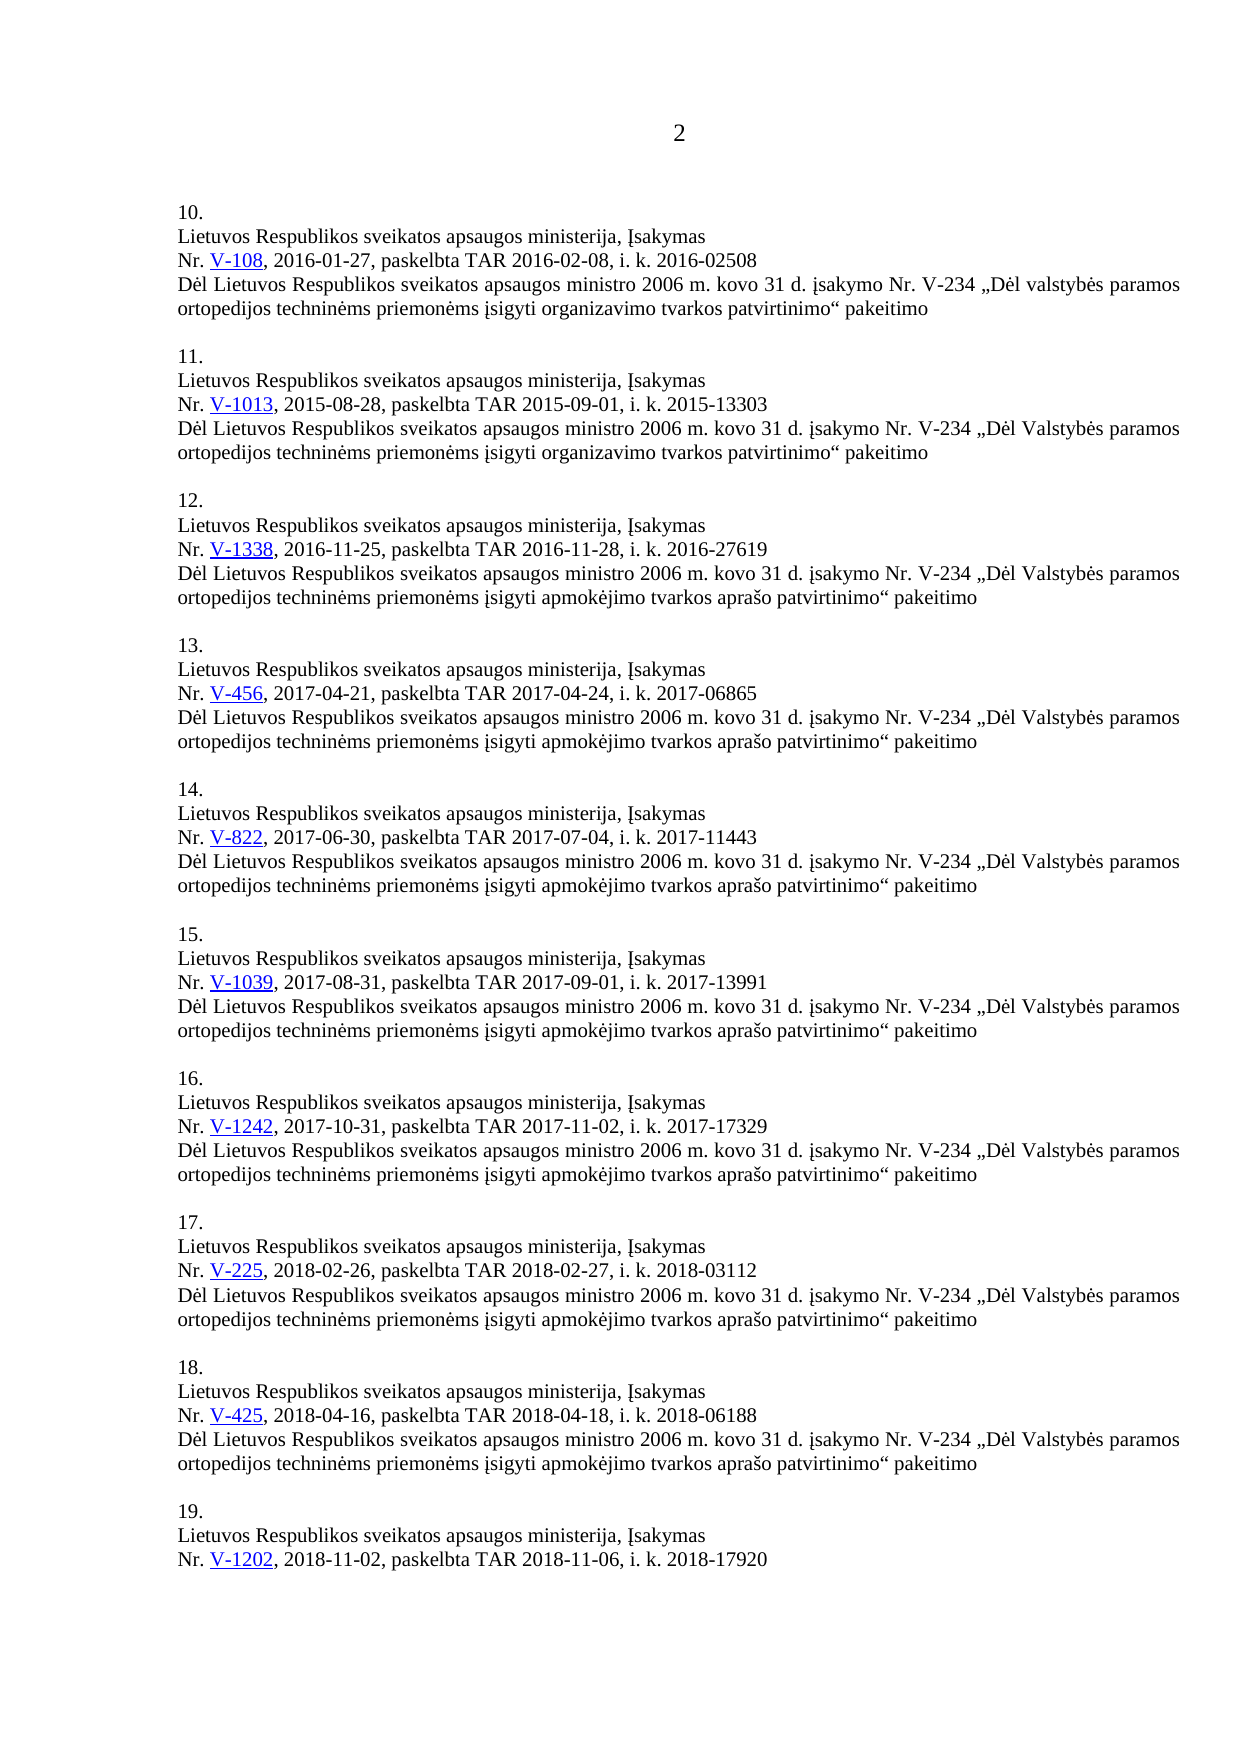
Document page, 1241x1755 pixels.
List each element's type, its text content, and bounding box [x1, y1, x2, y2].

text Dėl Lietuvos Respublikos sveikatos apsaugos ministro 2006 m. kovo 31 d. įsakymo Nr. V-234 „Dėl Valstybės paramos ortopedijos techninėms priemonėms įsigyti apmokėjimo tvarkos aprašo patvirtinimo“ pakeitimo [177, 849, 1181, 897]
text Nr. V-1039, 2017-08-31, paskelbta TAR 2017-09-01, i. k. 2017-13991 [177, 970, 1181, 994]
text 15. [177, 922, 1181, 946]
text Lietuvos Respublikos sveikatos apsaugos ministerija, Įsakymas [177, 512, 1181, 537]
text 14. [177, 777, 1181, 801]
text Nr. V-425, 2018-04-16, paskelbta TAR 2018-04-18, i. k. 2018-06188 [177, 1403, 1181, 1427]
text 10. [177, 200, 1181, 224]
text Nr. V-225, 2018-02-26, paskelbta TAR 2018-02-27, i. k. 2018-03112 [177, 1258, 1181, 1282]
text Dėl Lietuvos Respublikos sveikatos apsaugos ministro 2006 m. kovo 31 d. įsakymo Nr. V-234 „Dėl Valstybės paramos ortopedijos techninėms priemonėms įsigyti apmokėjimo tvarkos aprašo patvirtinimo“ pakeitimo [177, 561, 1181, 609]
text 11. [177, 344, 1181, 368]
text Nr. V-822, 2017-06-30, paskelbta TAR 2017-07-04, i. k. 2017-11443 [177, 825, 1181, 849]
text Dėl Lietuvos Respublikos sveikatos apsaugos ministro 2006 m. kovo 31 d. įsakymo Nr. V-234 „Dėl Valstybės paramos ortopedijos techninėms priemonėms įsigyti apmokėjimo tvarkos aprašo patvirtinimo“ pakeitimo [177, 1138, 1181, 1186]
text Nr. V-1013, 2015-08-28, paskelbta TAR 2015-09-01, i. k. 2015-13303 [177, 392, 1181, 416]
text 13. [177, 633, 1181, 657]
text Lietuvos Respublikos sveikatos apsaugos ministerija, Įsakymas [177, 368, 1181, 392]
text Lietuvos Respublikos sveikatos apsaugos ministerija, Įsakymas [177, 801, 1181, 825]
text Lietuvos Respublikos sveikatos apsaugos ministerija, Įsakymas [177, 1379, 1181, 1403]
text Lietuvos Respublikos sveikatos apsaugos ministerija, Įsakymas [177, 1523, 1181, 1547]
text 17. [177, 1210, 1181, 1234]
text Lietuvos Respublikos sveikatos apsaugos ministerija, Įsakymas [177, 224, 1181, 248]
text Lietuvos Respublikos sveikatos apsaugos ministerija, Įsakymas [177, 1234, 1181, 1258]
text 19. [177, 1499, 1181, 1523]
text Dėl Lietuvos Respublikos sveikatos apsaugos ministro 2006 m. kovo 31 d. įsakymo Nr. V-234 „Dėl valstybės paramos ortopedijos techninėms priemonėms įsigyti organizavimo tvarkos patvirtinimo“ pakeitimo [177, 272, 1181, 320]
text Lietuvos Respublikos sveikatos apsaugos ministerija, Įsakymas [177, 946, 1181, 970]
text Dėl Lietuvos Respublikos sveikatos apsaugos ministro 2006 m. kovo 31 d. įsakymo Nr. V-234 „Dėl Valstybės paramos ortopedijos techninėms priemonėms įsigyti apmokėjimo tvarkos aprašo patvirtinimo“ pakeitimo [177, 705, 1181, 753]
text Dėl Lietuvos Respublikos sveikatos apsaugos ministro 2006 m. kovo 31 d. įsakymo Nr. V-234 „Dėl Valstybės paramos ortopedijos techninėms priemonėms įsigyti apmokėjimo tvarkos aprašo patvirtinimo“ pakeitimo [177, 1427, 1181, 1475]
text Dėl Lietuvos Respublikos sveikatos apsaugos ministro 2006 m. kovo 31 d. įsakymo Nr. V-234 „Dėl Valstybės paramos ortopedijos techninėms priemonėms įsigyti organizavimo tvarkos patvirtinimo“ pakeitimo [177, 416, 1181, 464]
text 18. [177, 1355, 1181, 1379]
text Dėl Lietuvos Respublikos sveikatos apsaugos ministro 2006 m. kovo 31 d. įsakymo Nr. V-234 „Dėl Valstybės paramos ortopedijos techninėms priemonėms įsigyti apmokėjimo tvarkos aprašo patvirtinimo“ pakeitimo [177, 994, 1181, 1042]
text Nr. V-1242, 2017-10-31, paskelbta TAR 2017-11-02, i. k. 2017-17329 [177, 1114, 1181, 1138]
text Nr. V-456, 2017-04-21, paskelbta TAR 2017-04-24, i. k. 2017-06865 [177, 681, 1181, 705]
text Lietuvos Respublikos sveikatos apsaugos ministerija, Įsakymas [177, 1090, 1181, 1114]
text Dėl Lietuvos Respublikos sveikatos apsaugos ministro 2006 m. kovo 31 d. įsakymo Nr. V-234 „Dėl Valstybės paramos ortopedijos techninėms priemonėms įsigyti apmokėjimo tvarkos aprašo patvirtinimo“ pakeitimo [177, 1282, 1181, 1331]
text Nr. V-1202, 2018-11-02, paskelbta TAR 2018-11-06, i. k. 2018-17920 [177, 1547, 1181, 1571]
text 12. [177, 488, 1181, 512]
text Lietuvos Respublikos sveikatos apsaugos ministerija, Įsakymas [177, 657, 1181, 681]
text Nr. V-1338, 2016-11-25, paskelbta TAR 2016-11-28, i. k. 2016-27619 [177, 537, 1181, 561]
text Nr. V-108, 2016-01-27, paskelbta TAR 2016-02-08, i. k. 2016-02508 [177, 248, 1181, 272]
text 16. [177, 1066, 1181, 1090]
